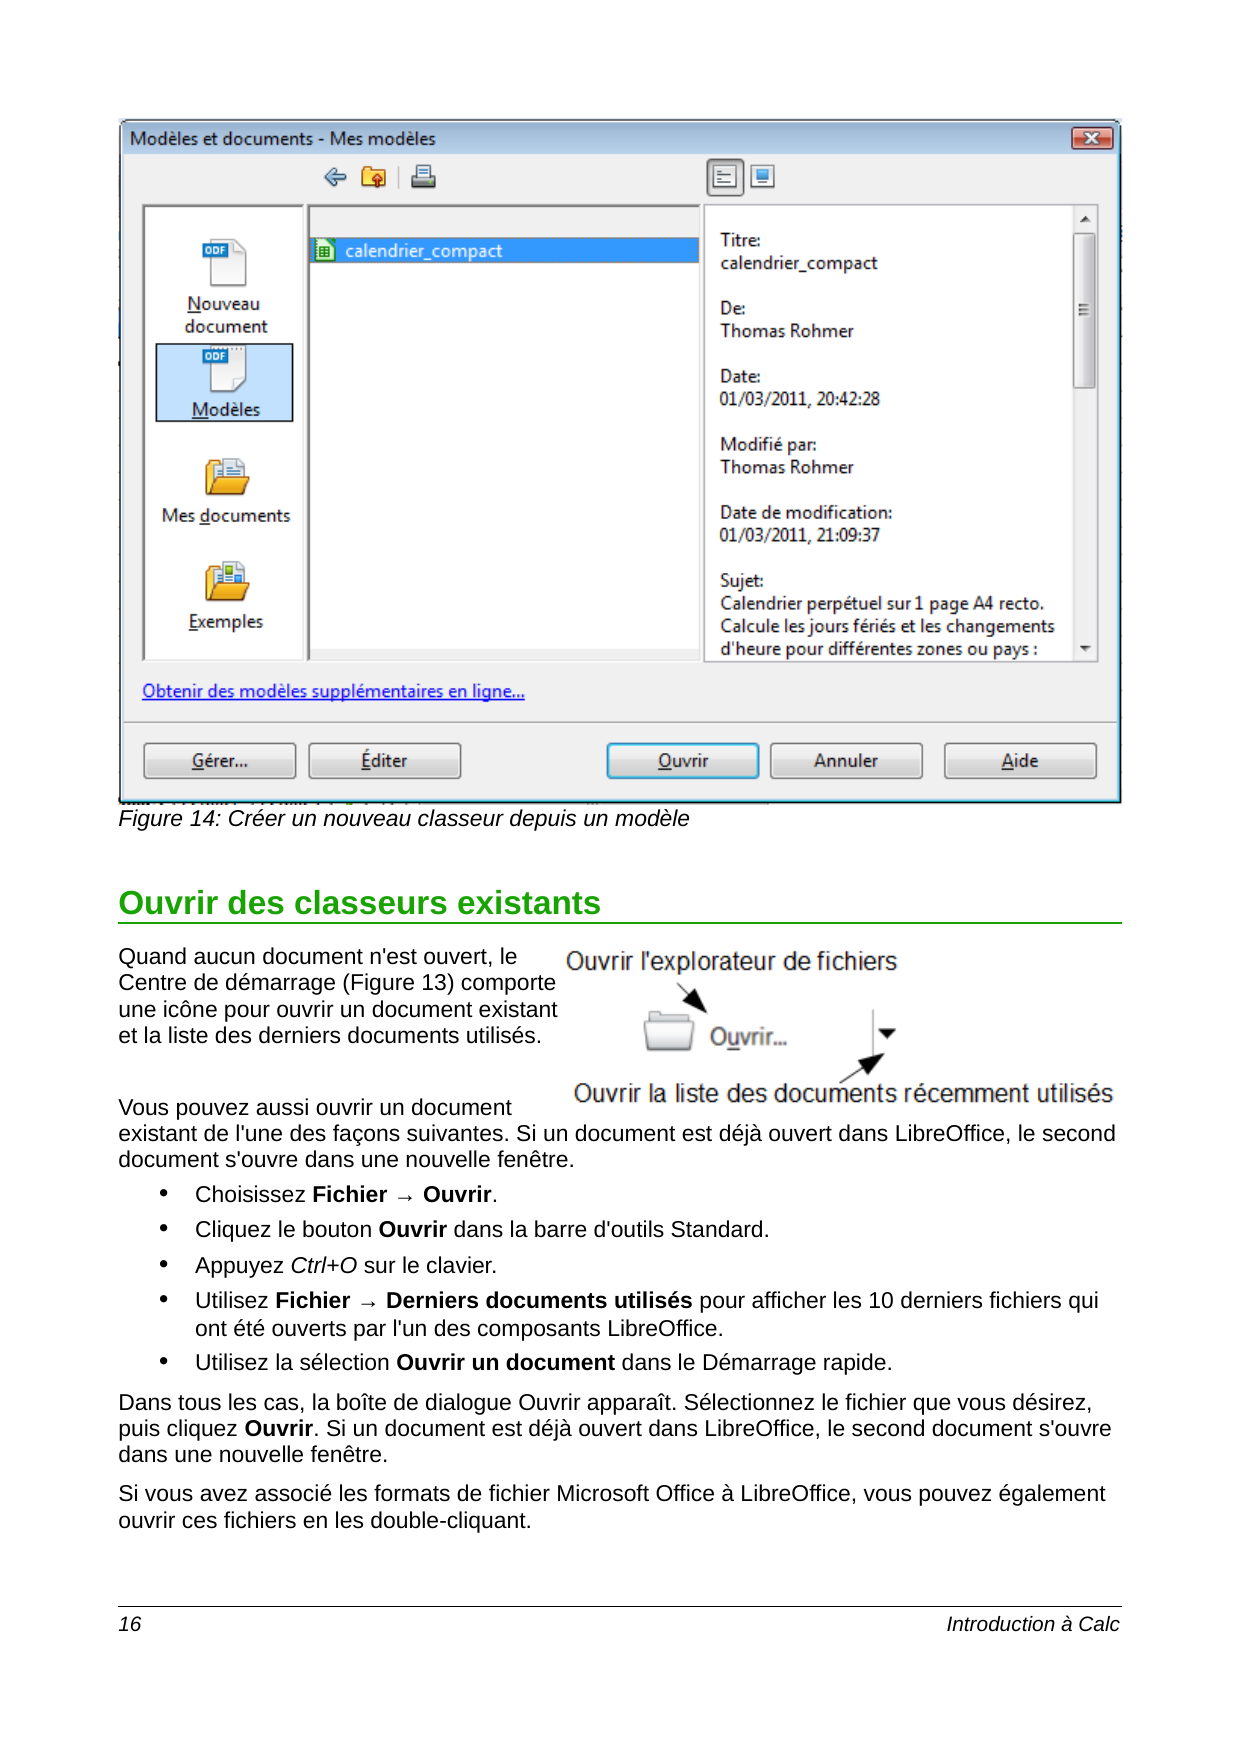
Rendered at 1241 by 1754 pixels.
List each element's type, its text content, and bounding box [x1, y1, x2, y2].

text Quand aucun document n'est ouvert, le Centre de démarrage (Figure 13) comporte une icône pour ouvrir un document existant et la liste des derniers documents utilisés. [118, 943, 558, 1048]
list Utilisez la sélection Ouvrir un document dans le Démarrage rapide. [156, 1347, 1122, 1376]
picture [558, 942, 1123, 1115]
subtitle Ouvrir des classeurs existants [118, 883, 1122, 922]
text Dans tous les cas, la boîte de dialogue Ouvrir apparaît. Sélectionnez le fichier que vous désirez, puis cliquez Ouvrir. Si un document est déjà ouvert dans LibreOffice, le second document s'ouvre dans une nouvelle fenêtre. [118, 1389, 1122, 1468]
picture [118, 118, 1123, 805]
list Choisissez Fichier → Ouvrir. [156, 1179, 1122, 1208]
text Figure 14: Créer un nouveau classeur depuis un modèle [118, 805, 1122, 831]
list Cliquez le bouton Ouvrir dans la barre d'outils Standard. [156, 1214, 1122, 1244]
list Vous pouvez aussi ouvrir un document existant de l'une des façons suivantes. Si un document est déjà ouvert dans LibreOffice, le second document s'ouvre dans une nouvelle fenêtre. [118, 1093, 1122, 1173]
list Appuyez Ctrl+O sur le clavier. [156, 1250, 1122, 1279]
text Si vous avez associé les formats de fichier Microsoft Office à LibreOffice, vous pouvez également ouvrir ces fichiers en les double-cliquant. [118, 1480, 1122, 1533]
list Utilisez Fichier → Derniers documents utilisés pour afficher les 10 derniers fichiers qui ont été ouverts par l'un des composants LibreOffice. [156, 1285, 1122, 1341]
